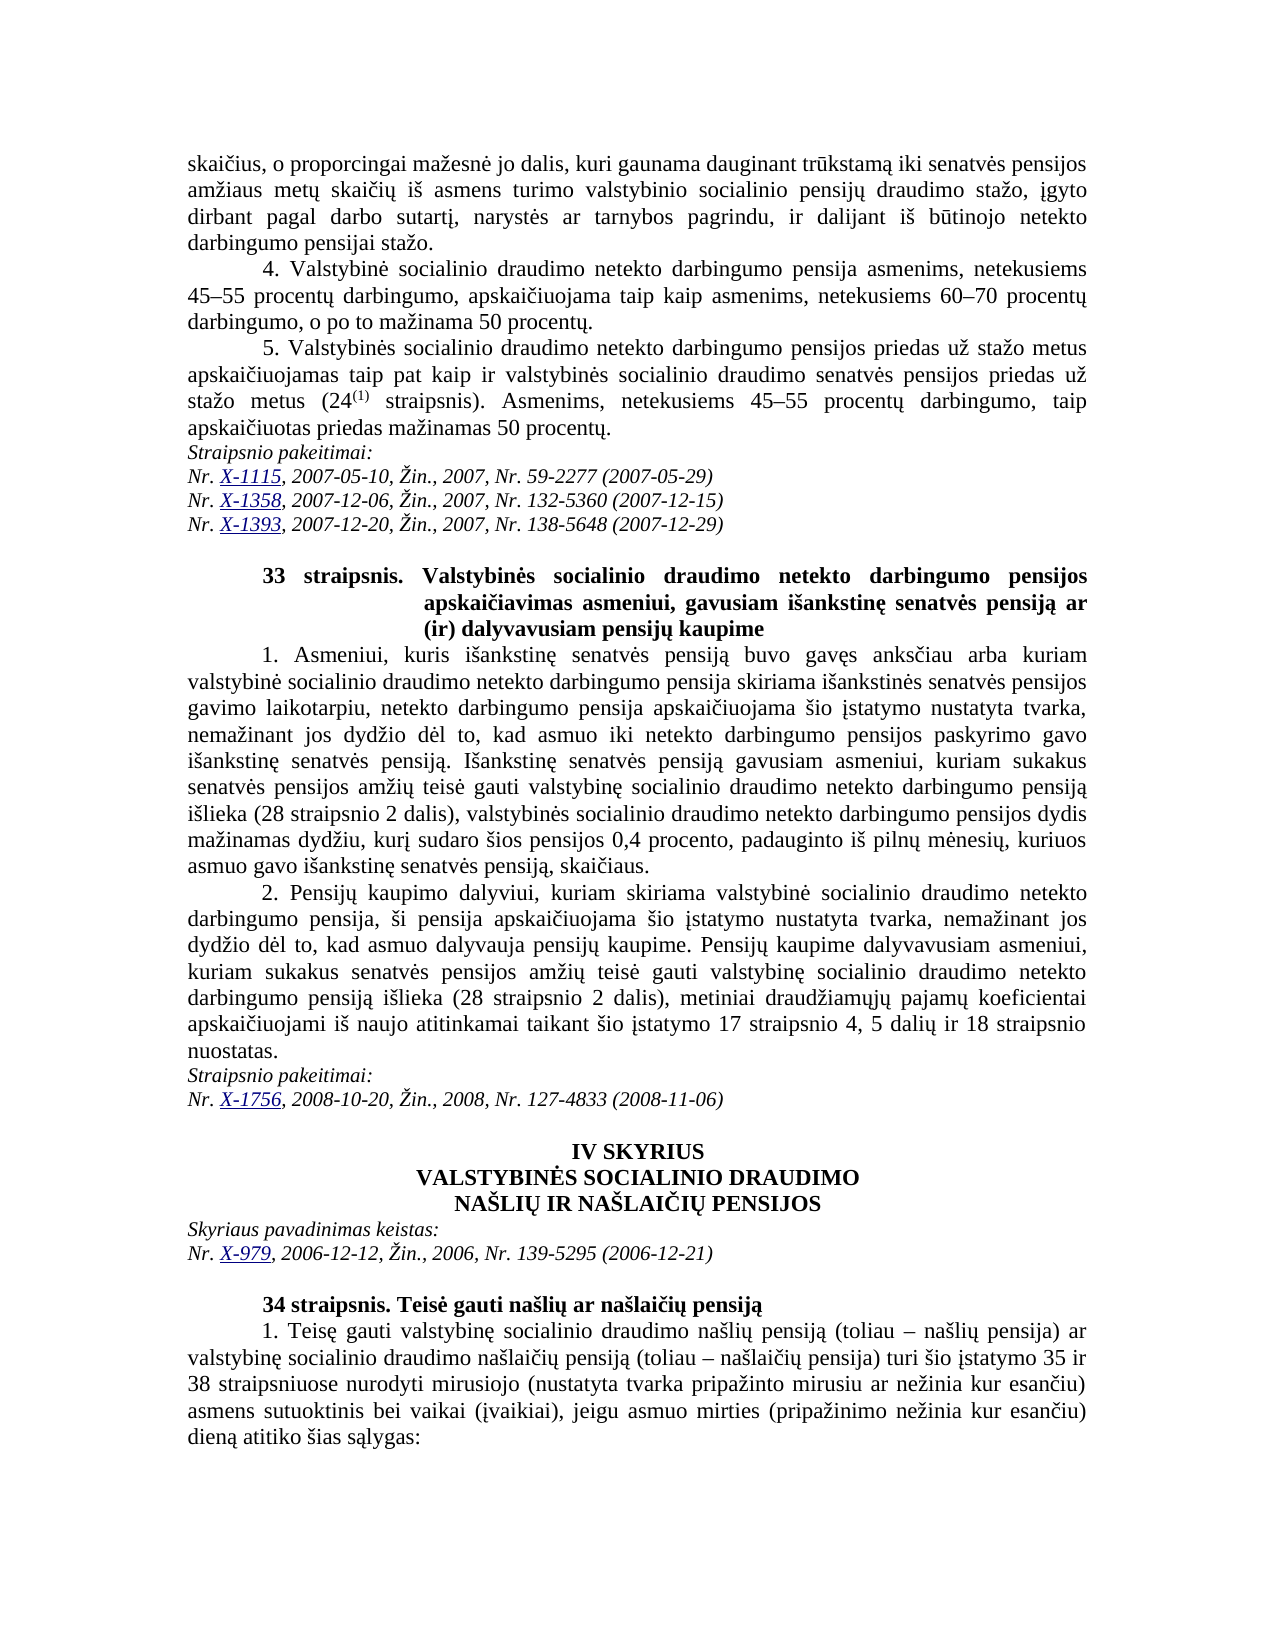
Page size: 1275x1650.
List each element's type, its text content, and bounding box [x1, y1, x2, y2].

text Nr. X-1756, 2008-10-20, Žin., 2008, Nr. 127-4833 (2008-11-06) [187, 1087, 1088, 1111]
text 1. Teisę gauti valstybinę socialinio draudimo našlių pensiją (toliau – našlių pensija) ar valstybinę socialinio draudimo našlaičių pensiją (toliau – našlaičių pensija) turi šio įstatymo 35 ir 38 straipsniuose nurodyti mirusiojo (nustatyta tvarka pripažinto mirusiu ar nežinia kur esančiu) asmens sutuoktinis bei vaikai (įvaikiai), jeigu asmuo mirties (pripažinimo nežinia kur esančiu) dieną atitiko šias sąlygas: [187, 1318, 1087, 1449]
text 2. Pensijų kaupimo dalyviui, kuriam skiriama valstybinė socialinio draudimo netekto darbingumo pensija, ši pensija apskaičiuojama šio įstatymo nustatyta tvarka, nemažinant jos dydžio dėl to, kad asmuo dalyvauja pensijų kaupime. Pensijų kaupime dalyvavusiam asmeniui, kuriam sukakus senatvės pensijos amžių teisė gauti valstybinę socialinio draudimo netekto darbingumo pensiją išlieka (28 straipsnio 2 dalis), metiniai draudžiamųjų pajamų koeficientai apskaičiuojami iš naujo atitinkamai taikant šio įstatymo 17 straipsnio 4, 5 dalių ir 18 straipsnio nuostatas. [187, 879, 1088, 1063]
text skaičius, o proporcingai mažesnė jo dalis, kuri gaunama dauginant trūkstamą iki senatvės pensijos amžiaus metų skaičių iš asmens turimo valstybinio socialinio pensijų draudimo stažo, įgyto dirbant pagal darbo sutartį, narystės ar tarnybos pagrindu, ir dalijant iš būtinojo netekto darbingumo pensijai stažo. [187, 150, 1088, 255]
text Skyriaus pavadinimas keistas: [187, 1217, 1088, 1241]
text 5. Valstybinės socialinio draudimo netekto darbingumo pensijos priedas už stažo metus apskaičiuojamas taip pat kaip ir valstybinės socialinio draudimo senatvės pensijos priedas už stažo metus (24(1) straipsnis). Asmenims, netekusiems 45–55 procentų darbingumo, taip apskaičiuotas priedas mažinamas 50 procentų. [187, 334, 1088, 440]
text 33 straipsnis. Valstybinės socialinio draudimo netekto darbingumo pensijos apskaičiavimas asmeniui, gavusiam išankstinę senatvės pensiją ar (ir) dalyvavusiam pensijų kaupime [262, 562, 1088, 642]
text 4. Valstybinė socialinio draudimo netekto darbingumo pensija asmenims, netekusiems 45–55 procentų darbingumo, apskaičiuojama taip kaip asmenims, netekusiems 60–70 procentų darbingumo, o po to mažinama 50 procentų. [187, 255, 1088, 334]
text 1. Asmeniui, kuris išankstinę senatvės pensiją buvo gavęs anksčiau arba kuriam valstybinė socialinio draudimo netekto darbingumo pensija skiriama išankstinės senatvės pensijos gavimo laikotarpiu, netekto darbingumo pensija apskaičiuojama šio įstatymo nustatyta tvarka, nemažinant jos dydžio dėl to, kad asmuo iki netekto darbingumo pensijos paskyrimo gavo išankstinę senatvės pensiją. Išankstinę senatvės pensiją gavusiam asmeniui, kuriam sukakus senatvės pensijos amžių teisė gauti valstybinę socialinio draudimo netekto darbingumo pensiją išlieka (28 straipsnio 2 dalis), valstybinės socialinio draudimo netekto darbingumo pensijos dydis mažinamas dydžiu, kurį sudaro šios pensijos 0,4 procento, padauginto iš pilnų mėnesių, kuriuos asmuo gavo išankstinę senatvės pensiją, skaičiaus. [187, 642, 1088, 879]
text Straipsnio pakeitimai: [187, 1063, 1088, 1087]
text Nr. X-1393, 2007-12-20, Žin., 2007, Nr. 138-5648 (2007-12-29) [187, 512, 1088, 536]
text Nr. X-979, 2006-12-12, Žin., 2006, Nr. 139-5295 (2006-12-21) [187, 1241, 1088, 1265]
text Nr. X-1115, 2007-05-10, Žin., 2007, Nr. 59-2277 (2007-05-29) [187, 464, 1088, 488]
text VALSTYBINĖS SOCIALINIO DRAUDIMO [187, 1164, 1088, 1190]
text Nr. X-1358, 2007-12-06, Žin., 2007, Nr. 132-5360 (2007-12-15) [187, 488, 1088, 512]
text Straipsnio pakeitimai: [187, 440, 1088, 464]
text NAŠLIŲ IR NAŠLAIČIŲ PENSIJOS [187, 1190, 1088, 1217]
text IV SKYRIUS [187, 1138, 1088, 1164]
text 34 straipsnis. Teisė gauti našlių ar našlaičių pensiją [187, 1291, 1088, 1318]
